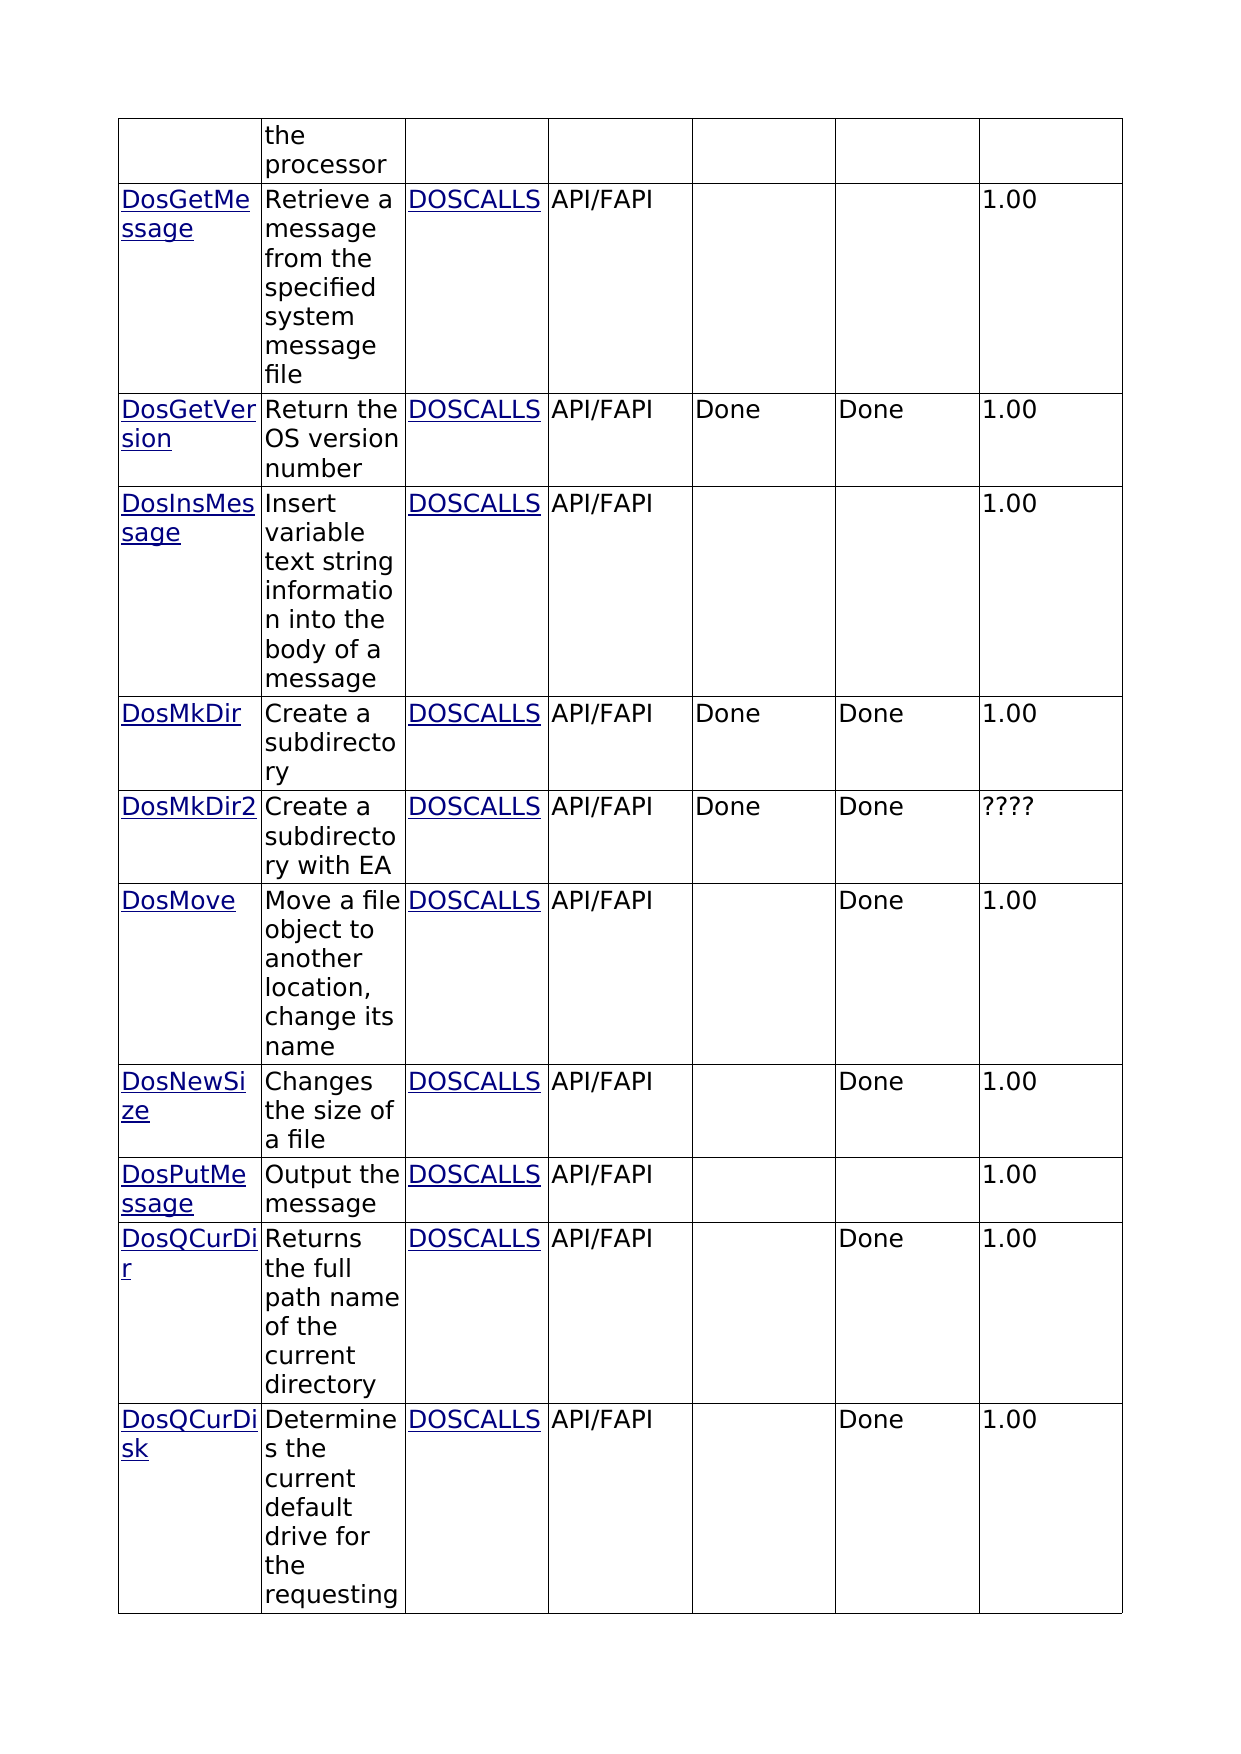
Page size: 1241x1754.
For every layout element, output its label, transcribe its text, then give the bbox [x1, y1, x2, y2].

table_cell DOSCALLS [406, 487, 548, 696]
table_cell [406, 119, 548, 182]
table_cell DOSCALLS [406, 884, 548, 1064]
table_cell DosGetVersion [119, 394, 261, 486]
table_cell API/FAPI [549, 1404, 692, 1613]
table_cell 1.00 [980, 487, 1122, 696]
table_cell DOSCALLS [406, 184, 548, 392]
table_cell Create a subdirectory [262, 697, 405, 789]
table_cell Insert variable text string information into the body of a message [262, 487, 405, 696]
table_cell DosQCurDisk [119, 1404, 261, 1613]
table_cell API/FAPI [549, 1158, 692, 1222]
table_cell [836, 1158, 979, 1222]
table_cell 1.00 [980, 1158, 1122, 1222]
table_cell Done [693, 697, 835, 789]
table_cell Done [693, 791, 835, 883]
table_cell Done [836, 884, 979, 1064]
table_cell API/FAPI [549, 697, 692, 789]
table_cell [693, 1223, 835, 1402]
table_cell DosPutMessage [119, 1158, 261, 1222]
table_cell DosMkDir2 [119, 791, 261, 883]
table_cell [119, 119, 261, 182]
table_cell API/FAPI [549, 1065, 692, 1157]
table_cell DosMove [119, 884, 261, 1064]
table_cell [836, 119, 979, 182]
table_cell DOSCALLS [406, 1065, 548, 1157]
table_cell 1.00 [980, 1404, 1122, 1613]
table_cell Done [836, 394, 979, 486]
table_cell 1.00 [980, 184, 1122, 392]
table_cell Move a file object to another location, change its name [262, 884, 405, 1064]
table_cell DOSCALLS [406, 791, 548, 883]
table_cell Retrieve a message from the specified system message file [262, 184, 405, 392]
table_cell [549, 119, 692, 182]
table_cell Done [836, 1404, 979, 1613]
table_cell [693, 184, 835, 392]
table_cell 1.00 [980, 884, 1122, 1064]
table_cell API/FAPI [549, 184, 692, 392]
table_cell Done [836, 1065, 979, 1157]
table_cell DOSCALLS [406, 697, 548, 789]
table_cell DosNewSize [119, 1065, 261, 1157]
table_cell API/FAPI [549, 791, 692, 883]
table_cell Done [836, 791, 979, 883]
table_cell Done [836, 697, 979, 789]
table_cell [980, 119, 1122, 182]
table_cell Create a subdirectory with EA [262, 791, 405, 883]
table_cell DOSCALLS [406, 1223, 548, 1402]
table_cell Done [693, 394, 835, 486]
table_cell DOSCALLS [406, 1404, 548, 1613]
table_cell 1.00 [980, 1065, 1122, 1157]
table_cell [693, 884, 835, 1064]
table_cell ???? [980, 791, 1122, 883]
table_cell DOSCALLS [406, 1158, 548, 1222]
table_cell [693, 119, 835, 182]
table_cell Output the message [262, 1158, 405, 1222]
table_cell DOSCALLS [406, 394, 548, 486]
table_cell [693, 1065, 835, 1157]
table_cell Determines the current default drive for the requesting [262, 1404, 405, 1613]
table_cell Return the OS version number [262, 394, 405, 486]
table_cell [693, 487, 835, 696]
table_cell the processor [262, 119, 405, 182]
table_cell Changes the size of a file [262, 1065, 405, 1157]
table_cell DosQCurDir [119, 1223, 261, 1402]
table_cell 1.00 [980, 394, 1122, 486]
table_cell DosInsMessage [119, 487, 261, 696]
table_cell 1.00 [980, 1223, 1122, 1402]
table_cell [693, 1158, 835, 1222]
table_cell [836, 487, 979, 696]
table_cell Done [836, 1223, 979, 1402]
table_cell [836, 184, 979, 392]
table_cell DosMkDir [119, 697, 261, 789]
table_cell 1.00 [980, 697, 1122, 789]
table_cell DosGetMessage [119, 184, 261, 392]
table_cell Returns the full path name of the current directory [262, 1223, 405, 1402]
table_cell API/FAPI [549, 487, 692, 696]
table_cell API/FAPI [549, 1223, 692, 1402]
table_cell [693, 1404, 835, 1613]
table_cell API/FAPI [549, 884, 692, 1064]
table_cell API/FAPI [549, 394, 692, 486]
